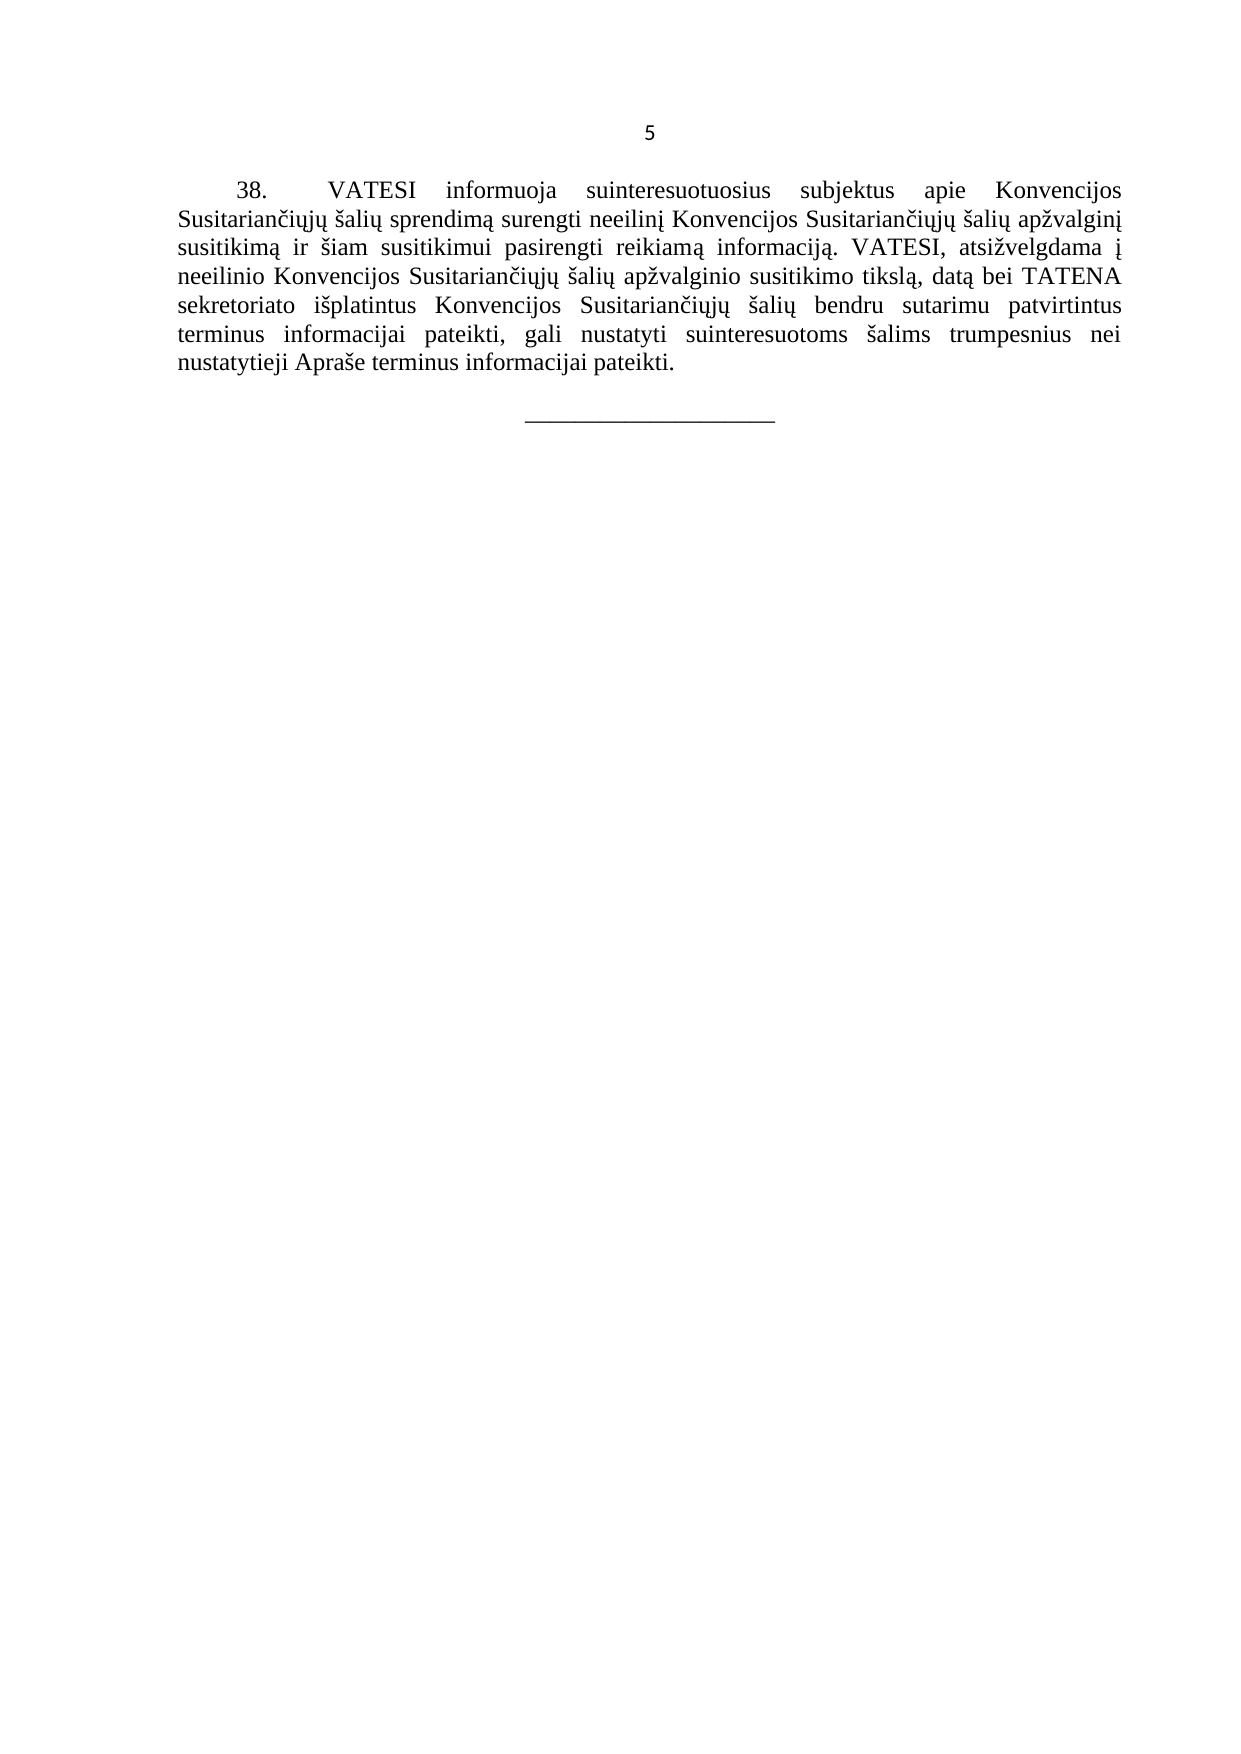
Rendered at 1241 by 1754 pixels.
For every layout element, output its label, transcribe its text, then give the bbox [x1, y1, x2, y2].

text –––––––––––––––––––– [177, 405, 1122, 434]
text 38. VATESI informuoja suinteresuotuosius subjektus apie Konvencijos Susitariančiųjų šalių sprendimą surengti neeilinį Konvencijos Susitariančiųjų šalių apžvalginį susitikimą ir šiam susitikimui pasirengti reikiamą informaciją. VATESI, atsižvelgdama į neeilinio Konvencijos Susitariančiųjų šalių apžvalginio susitikimo tikslą, datą bei TATENA sekretoriato išplatintus Konvencijos Susitariančiųjų šalių bendru sutarimu patvirtintus terminus informacijai pateikti, gali nustatyti suinteresuotoms šalims trumpesnius nei nustatytieji Apraše terminus informacijai pateikti. [177, 175, 1122, 376]
